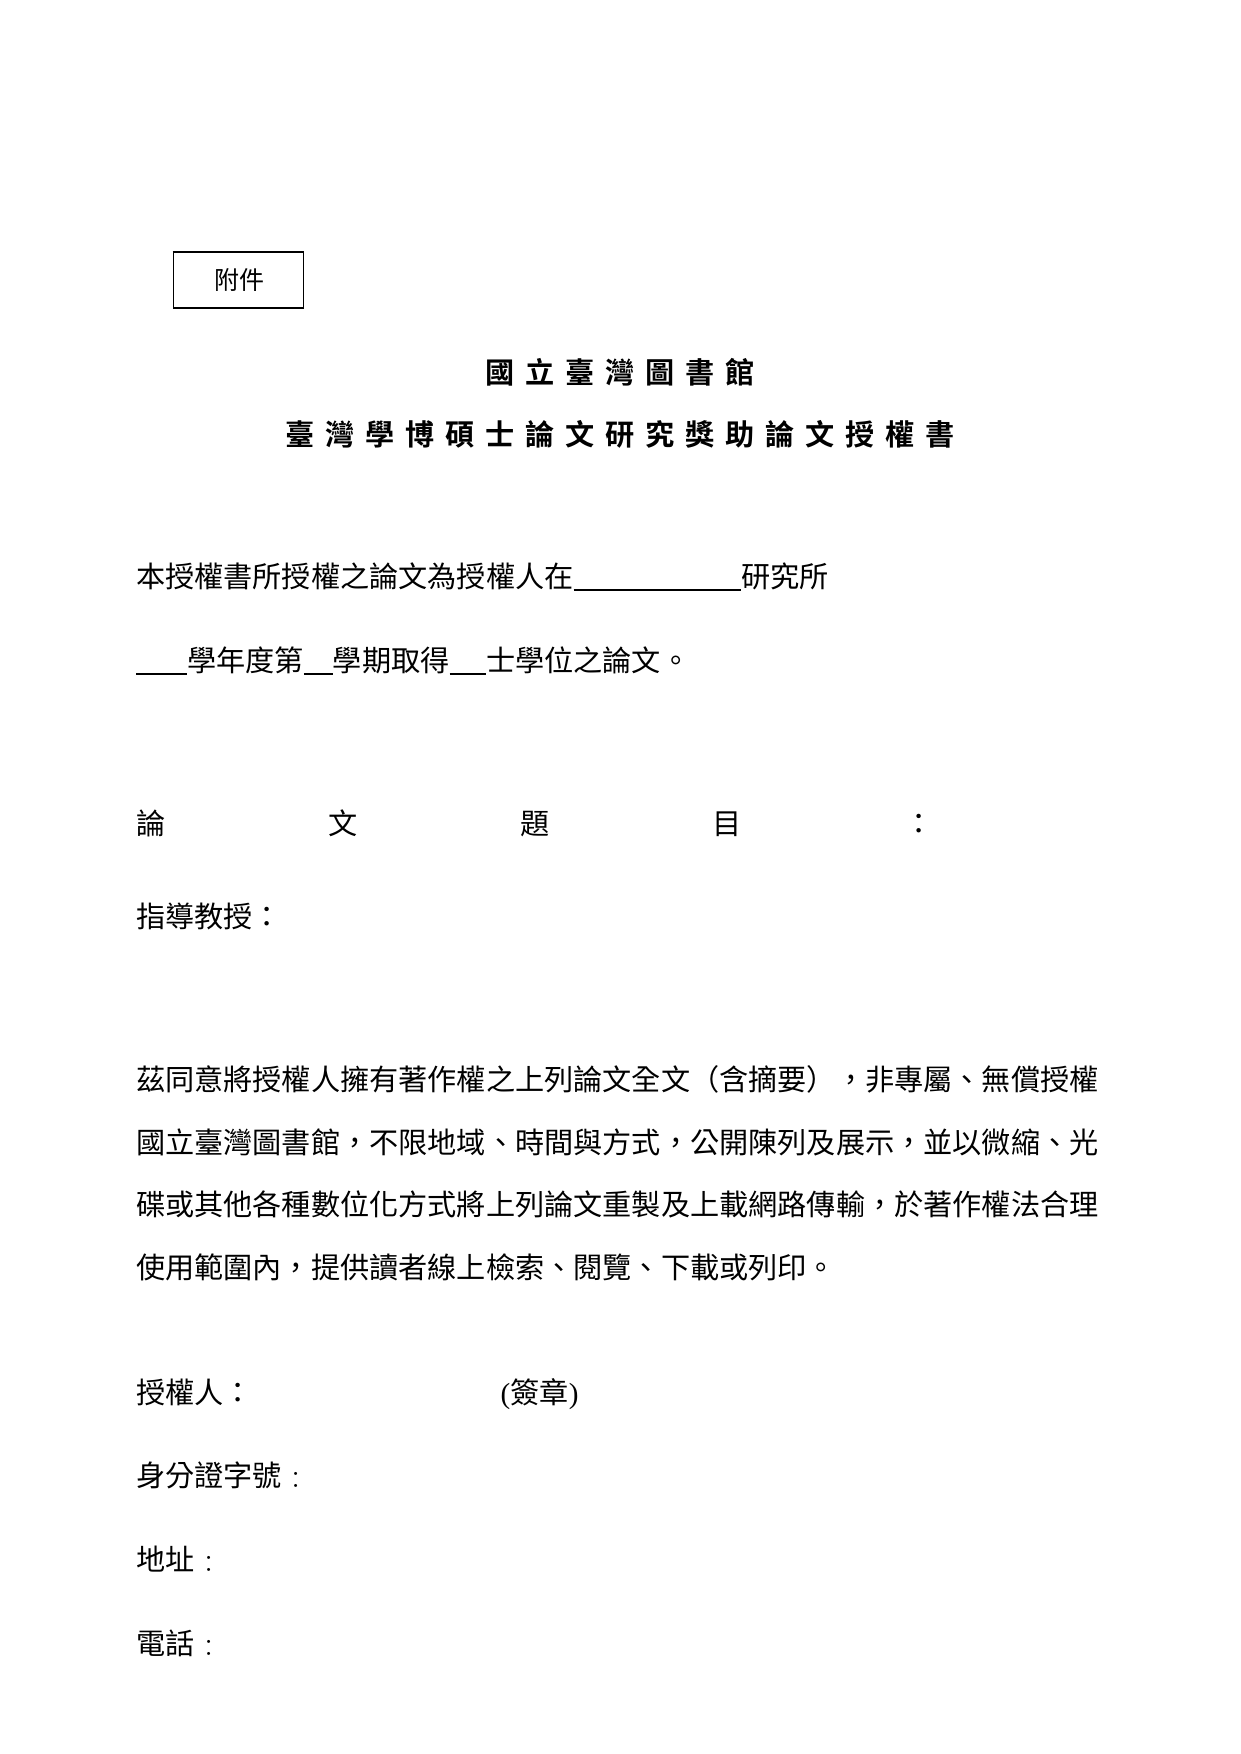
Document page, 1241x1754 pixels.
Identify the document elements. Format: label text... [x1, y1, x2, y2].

text 論文題目： 指導教授： [136, 780, 1104, 936]
text 地址﹕ [136, 1516, 1104, 1579]
text 茲同意將授權人擁有著作權之上列論文全文（含摘要），非專屬、無償授權國立臺灣圖書館，不限地域、時間與方式，公開陳列及展示，並以微縮、光碟或其他各種數位化方式將上列論文重製及上載網路傳輸，於著作權法合理使用範圍內，提供讀者線上檢索、閱覽、下載或列印。 [136, 1036, 1104, 1286]
text 附件二 [189, 260, 287, 300]
text 臺灣學博碩士論文研究獎助論文授權書 [136, 391, 1104, 454]
text 本授權書所授權之論文為授權人在 研究所 [136, 533, 1104, 596]
text 電話﹕ [136, 1600, 1104, 1662]
text 國立臺灣圖書館 [136, 329, 1104, 391]
text 授權人： (簽章) [136, 1349, 1104, 1411]
text 學年度第 學期取得 士學位之論文。 [136, 617, 1104, 679]
text 身分證字號﹕ [136, 1432, 1104, 1495]
